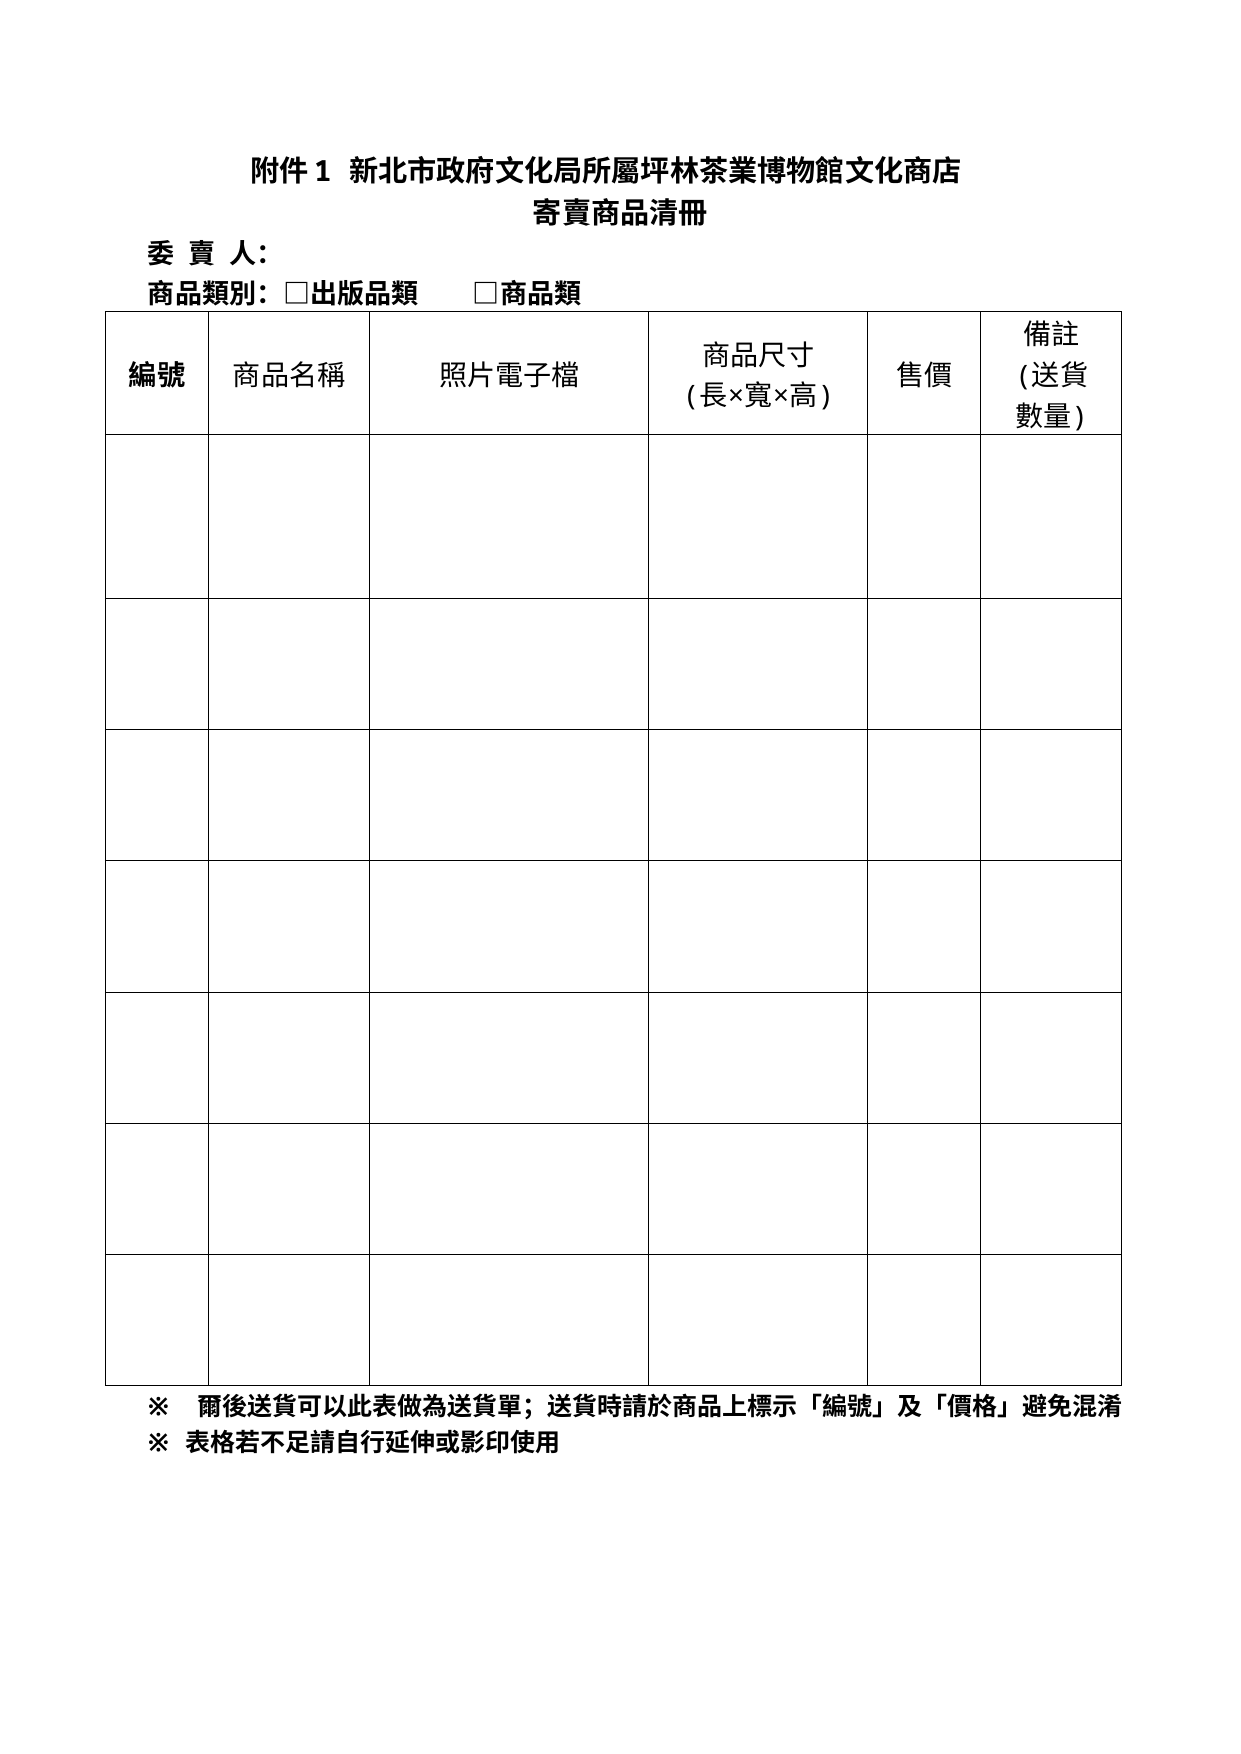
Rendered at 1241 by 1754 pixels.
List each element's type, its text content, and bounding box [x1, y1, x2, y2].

table_cell [981, 599, 1121, 729]
table_cell [106, 730, 208, 860]
table_cell [370, 730, 648, 860]
table_cell [981, 1255, 1121, 1385]
table_cell [649, 1255, 867, 1385]
table_cell [868, 1124, 980, 1254]
table_cell [106, 599, 208, 729]
table_header 商品尺寸 (長×寬×高) [649, 312, 867, 434]
table_cell [649, 861, 867, 992]
table_header 備註 (送貨 數量) [981, 312, 1121, 434]
table_cell [981, 861, 1121, 992]
table_cell [209, 599, 369, 729]
text 商品類別：□出版品類 □商品類 [148, 272, 1092, 311]
table_cell [868, 599, 980, 729]
table_cell [370, 993, 648, 1123]
table_cell [868, 1255, 980, 1385]
table_cell [868, 993, 980, 1123]
table_header 售價 [868, 312, 980, 434]
list 表格若不足請自行延伸或影印使用 [148, 1423, 1092, 1459]
table_cell [106, 1255, 208, 1385]
table_cell [370, 435, 648, 598]
table_cell [649, 599, 867, 729]
table_cell [209, 1255, 369, 1385]
table_cell [649, 1124, 867, 1254]
table_cell [209, 1124, 369, 1254]
table_header 商品名稱 [209, 312, 369, 434]
table_cell [649, 435, 867, 598]
table_cell [209, 993, 369, 1123]
table_cell [981, 435, 1121, 598]
table_cell [106, 861, 208, 992]
table_cell [981, 1124, 1121, 1254]
table_cell [209, 730, 369, 860]
table_cell [370, 1255, 648, 1385]
table_cell [868, 730, 980, 860]
table_cell [370, 599, 648, 729]
table_header 照片電子檔 [370, 312, 648, 434]
table_cell [209, 861, 369, 992]
table_cell [868, 861, 980, 992]
table_cell [209, 435, 369, 598]
text 附件1 新北市政府文化局所屬坪林茶業博物館文化商店 [148, 148, 1092, 190]
table_cell [981, 993, 1121, 1123]
table_cell [649, 993, 867, 1123]
table_cell [370, 1124, 648, 1254]
table_cell [370, 861, 648, 992]
text 委 賣 人： [148, 232, 1092, 272]
table_cell [981, 730, 1121, 860]
table_cell [106, 435, 208, 598]
text 寄賣商品清冊 [148, 190, 1092, 232]
table_cell [106, 993, 208, 1123]
table_cell [649, 730, 867, 860]
table_header 編號 [106, 312, 208, 434]
list 爾後送貨可以此表做為送貨單；送貨時請於商品上標示「編號」及「價格」避免混淆 [148, 1386, 1221, 1423]
table_cell [868, 435, 980, 598]
table_cell [106, 1124, 208, 1254]
